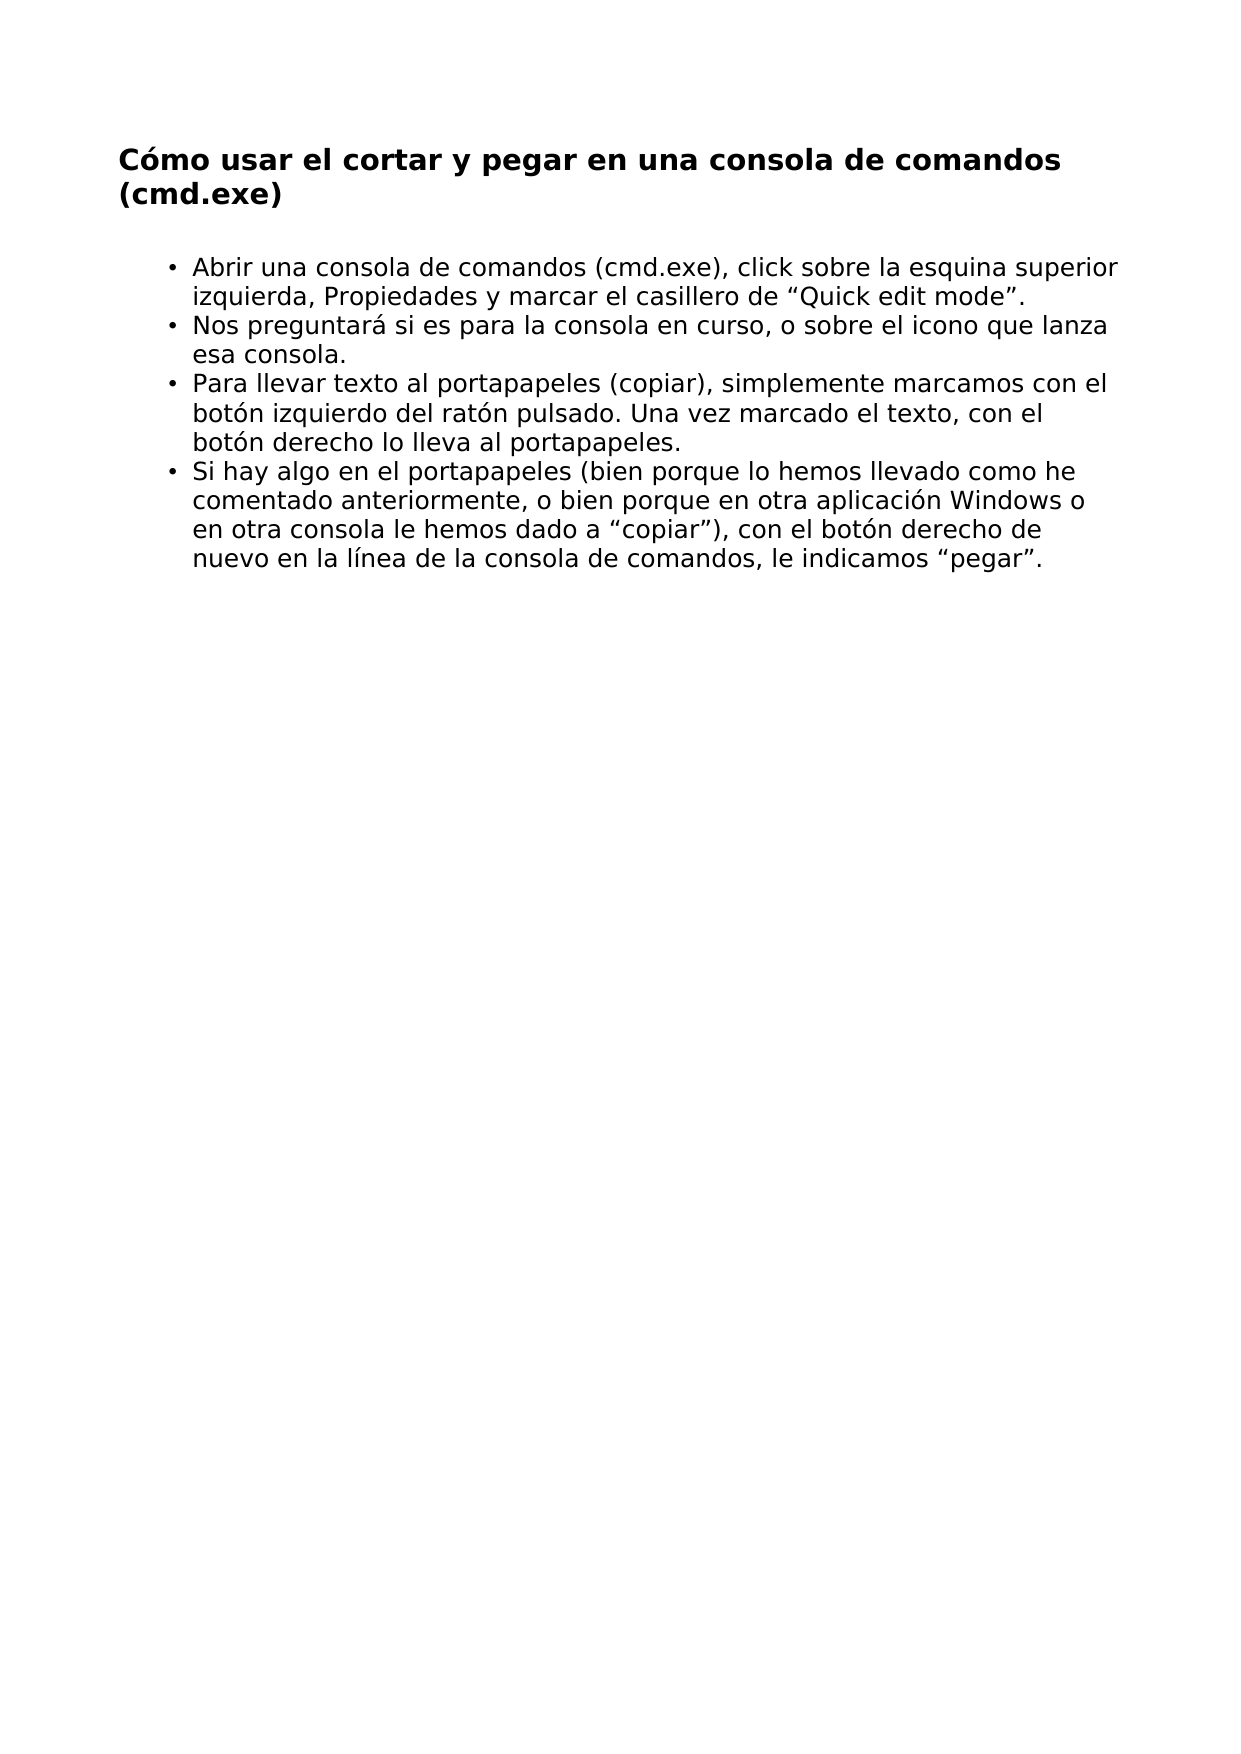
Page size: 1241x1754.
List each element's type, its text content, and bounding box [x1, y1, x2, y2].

subtitle Cómo usar el cortar y pegar en una consola de comandos (cmd.exe) [118, 143, 1122, 211]
list Abrir una consola de comandos (cmd.exe), click sobre la esquina superior izquierda, Propiedades y marcar el casillero de “Quick edit mode”. [177, 253, 1122, 311]
list Para llevar texto al portapapeles (copiar), simplemente marcamos con el botón izquierdo del ratón pulsado. Una vez marcado el texto, con el botón derecho lo lleva al portapapeles. [177, 370, 1122, 457]
list Si hay algo en el portapapeles (bien porque lo hemos llevado como he comentado anteriormente, o bien porque en otra aplicación Windows o en otra consola le hemos dado a “copiar”), con el botón derecho de nuevo en la línea de la consola de comandos, le indicamos “pegar”. [177, 457, 1122, 574]
list Nos preguntará si es para la consola en curso, o sobre el icono que lanza esa consola. [177, 311, 1122, 370]
